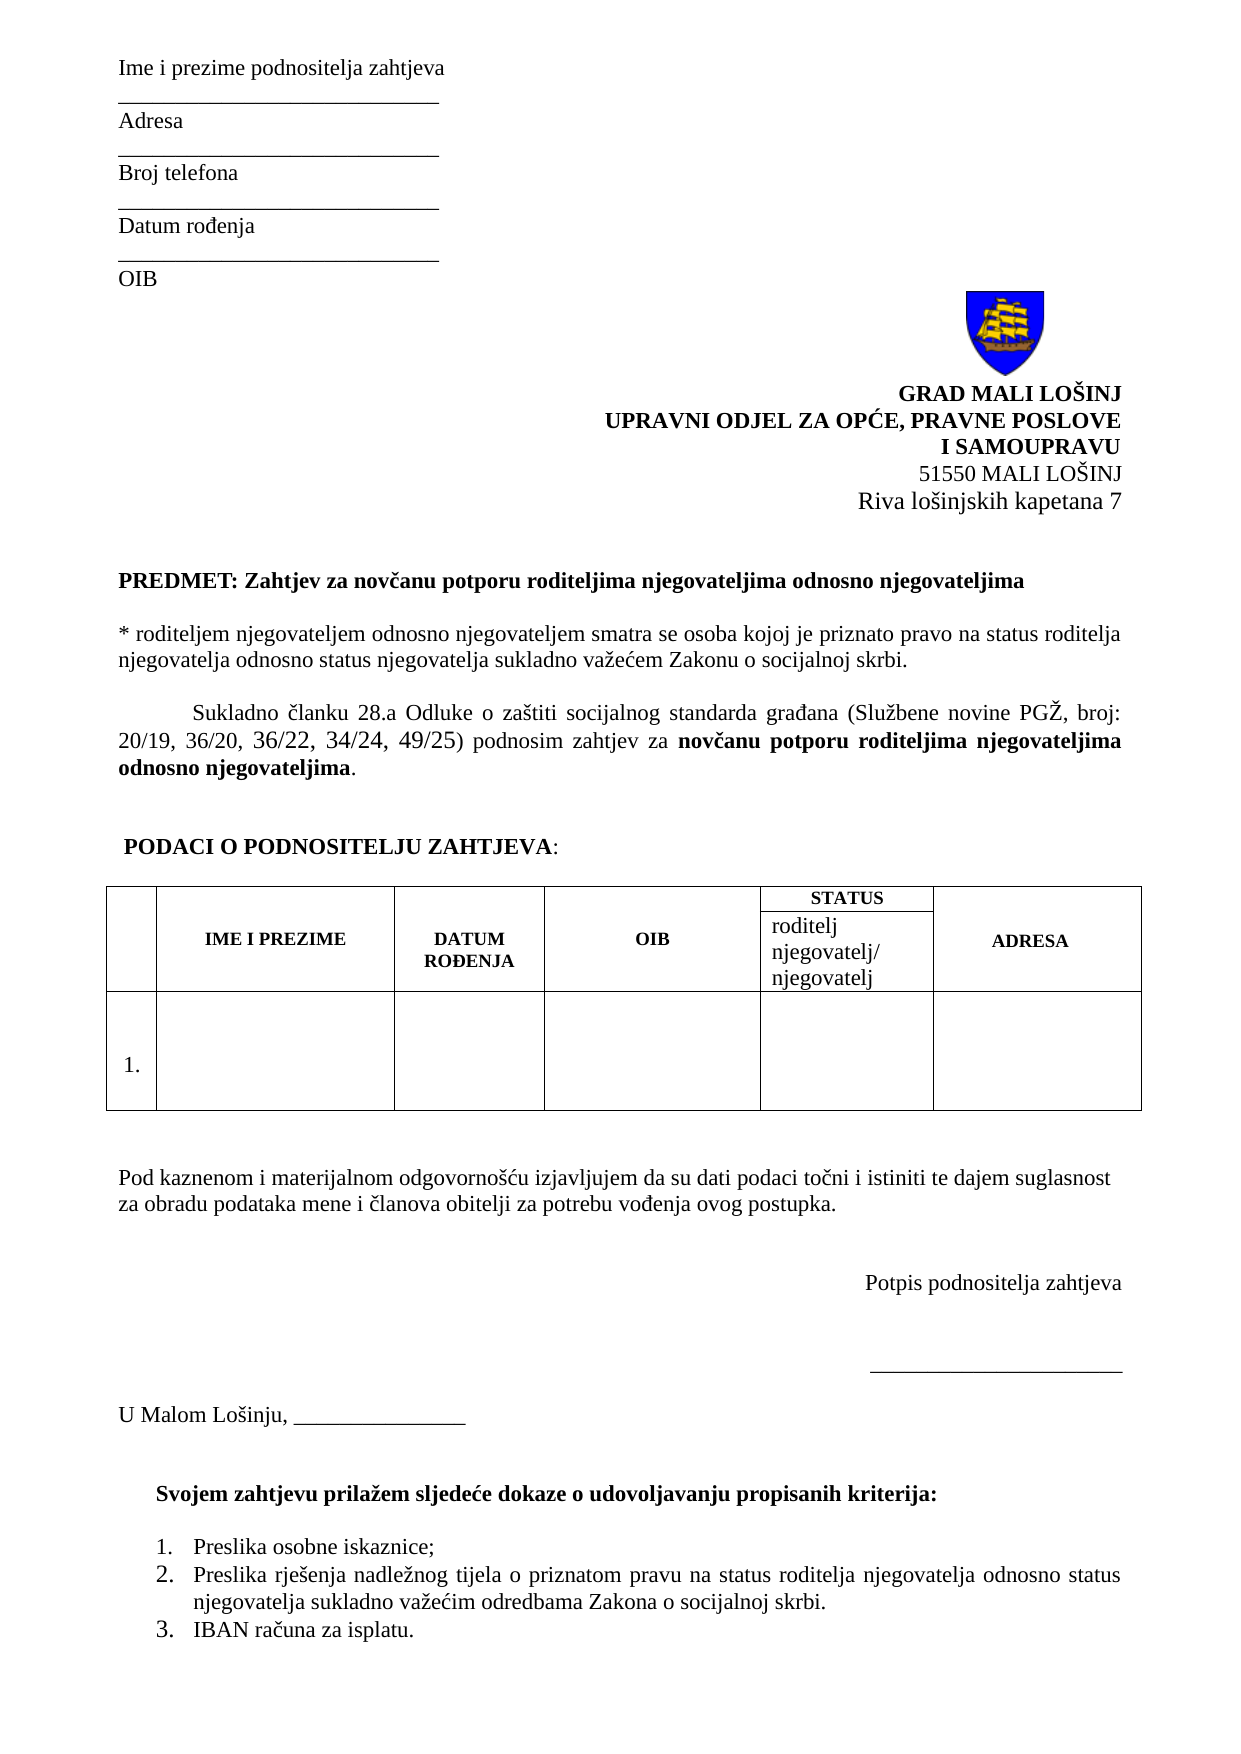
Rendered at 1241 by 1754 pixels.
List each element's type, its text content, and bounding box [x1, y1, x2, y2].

text Pod kaznenom i materijalnom odgovornošću izjavljujem da su dati podaci točni i istiniti te dajem suglasnost za obradu podataka mene i članova obitelji za potrebu vođenja ovog postupka. [118, 1164, 1122, 1217]
text Potpis podnositelja zahtjeva [118, 1269, 1122, 1296]
list Preslika osobne iskaznice; [156, 1533, 1122, 1559]
text GRAD MALI LOŠINJ [118, 381, 1122, 407]
list IBAN računa za isplatu. [156, 1614, 1122, 1643]
table_header DATUM ROĐENJA [395, 887, 544, 991]
text Broj telefona [118, 159, 1122, 186]
table_header STATUS [761, 887, 933, 911]
text ____________________________ [118, 80, 1122, 107]
text Riva lošinjskih kapetana 7 [118, 486, 1122, 515]
text Svojem zahtjevu prilažem sljedeće dokaze o udovoljavanju propisanih kriterija: [118, 1480, 1122, 1507]
text UPRAVNI ODJEL ZA OPĆE, PRAVNE POSLOVE [118, 407, 1122, 433]
text Adresa [118, 107, 1122, 133]
table_header OIB [545, 887, 760, 991]
text ____________________________ [118, 186, 1122, 212]
table_cell [157, 992, 394, 1110]
table_cell [545, 992, 760, 1110]
table_cell [761, 992, 933, 1110]
table_cell 1. [107, 992, 156, 1110]
text ____________________________ [118, 133, 1122, 159]
text OIB [118, 265, 1122, 291]
text I SAMOUPRAVU [118, 433, 1122, 459]
table_header IME I PREZIME [157, 887, 394, 991]
list Preslika rješenja nadležnog tijela o priznatom pravu na status roditelja njegovatelja odnosno status njegovatelja sukladno važećim odredbama Zakona o socijalnoj skrbi. [156, 1559, 1122, 1614]
text PREDMET: Zahtjev za novčanu potporu roditeljima njegovateljima odnosno njegovateljima [118, 567, 1122, 594]
text ______________________ [118, 1348, 1122, 1375]
table_header ADRESA [934, 887, 1141, 991]
text Sukladno članku 28.a Odluke o zaštiti socijalnog standarda građana (Službene novine PGŽ, broj: 20/19, 36/20, 36/22, 34/24, 49/25) podnosim zahtjev za novčanu potporu roditeljima njegovateljima odnosno njegovateljima. [118, 699, 1122, 781]
text Datum rođenja [118, 212, 1122, 238]
table_cell [395, 992, 544, 1110]
text ____________________________ [118, 238, 1122, 265]
text 51550 MALI LOŠINJ [118, 459, 1122, 486]
table_cell roditelj njegovatelj/ njegovatelj [761, 912, 933, 991]
table_header [107, 887, 156, 991]
table_cell [934, 992, 1141, 1110]
text U Malom Lošinju, _______________ [118, 1401, 1122, 1428]
text Ime i prezime podnositelja zahtjeva [118, 54, 1122, 80]
picture [966, 291, 1045, 376]
text * roditeljem njegovateljem odnosno njegovateljem smatra se osoba kojoj je priznato pravo na status roditelja njegovatelja odnosno status njegovatelja sukladno važećem Zakonu o socijalnoj skrbi. [118, 620, 1122, 673]
text PODACI O PODNOSITELJU ZAHTJEVA: [118, 833, 1122, 860]
